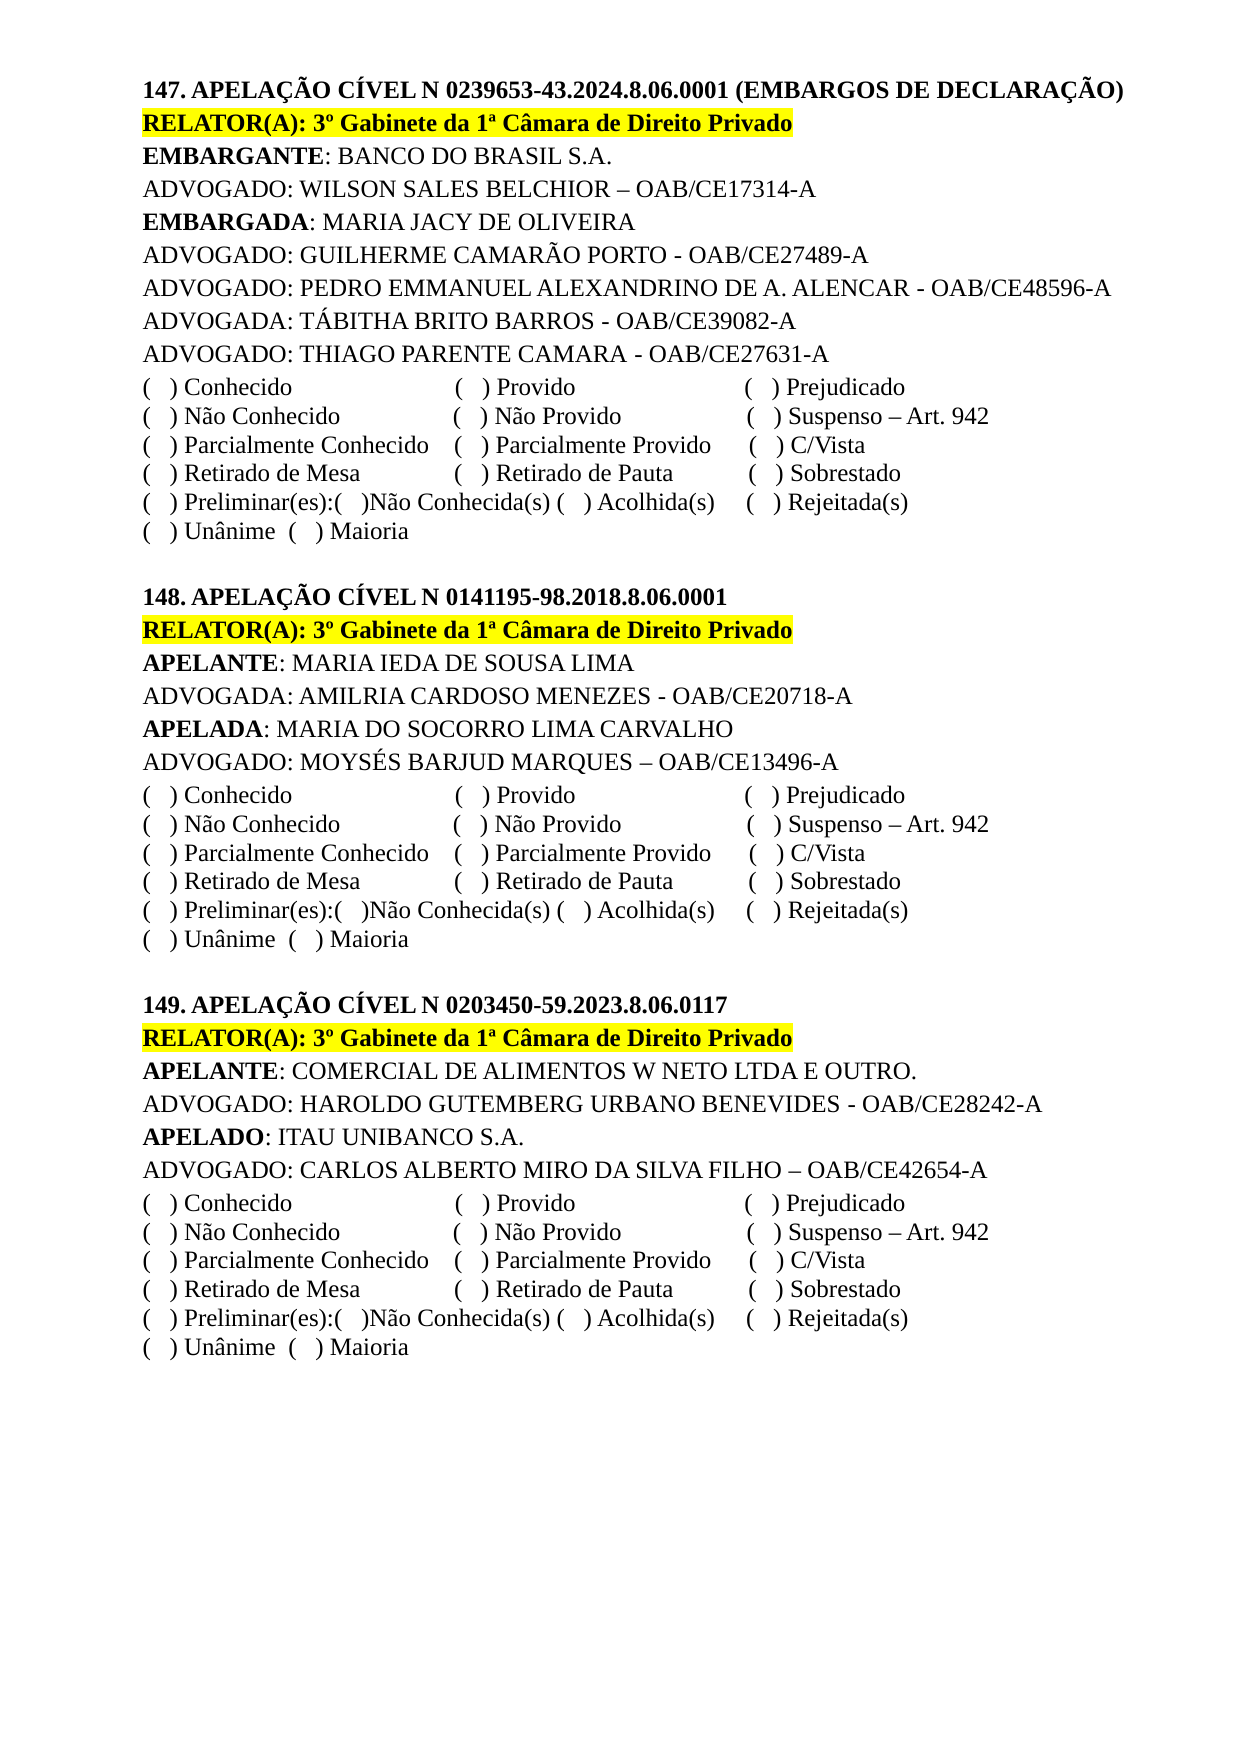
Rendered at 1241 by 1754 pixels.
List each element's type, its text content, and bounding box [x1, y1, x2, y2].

text ( ) Retirado de Mesa ( ) Retirado de Pauta ( ) Sobrestado [142, 1274, 1158, 1303]
text ( ) Parcialmente Conhecido ( ) Parcialmente Provido ( ) C/Vista [142, 1246, 1158, 1274]
text ( ) Parcialmente Conhecido ( ) Parcialmente Provido ( ) C/Vista [142, 430, 1158, 458]
text ( ) Unânime ( ) Maioria [142, 1332, 1141, 1427]
text ( ) Conhecido ( ) Provido ( ) Prejudicado [142, 780, 1141, 809]
text ( ) Conhecido ( ) Provido ( ) Prejudicado [142, 372, 1141, 401]
text ( ) Preliminar(es):( )Não Conhecida(s) ( ) Acolhida(s) ( ) Rejeitada(s) [142, 895, 1158, 924]
text ( ) Preliminar(es):( )Não Conhecida(s) ( ) Acolhida(s) ( ) Rejeitada(s) [142, 487, 1158, 516]
text ( ) Unânime ( ) Maioria 149. APELAÇÃO CÍVEL N 0203450-59.2023.8.06.0117 RELATOR(A): 3º Gabinete da 1ª Câmara de Direito Privado APELANTE: COMERCIAL DE ALIMENTOS W NETO LTDA E OUTRO. ADVOGADO: HAROLDO GUTEMBERG URBANO BENEVIDES - OAB/CE28242-A APELADO: ITAU UNIBANCO S.A. ADVOGADO: CARLOS ALBERTO MIRO DA SILVA FILHO – OAB/CE42654-A [142, 924, 1141, 1184]
text ( ) Unânime ( ) Maioria 148. APELAÇÃO CÍVEL N 0141195-98.2018.8.06.0001 RELATOR(A): 3º Gabinete da 1ª Câmara de Direito Privado APELANTE: MARIA IEDA DE SOUSA LIMA ADVOGADA: AMILRIA CARDOSO MENEZES - OAB/CE20718-A APELADA: MARIA DO SOCORRO LIMA CARVALHO ADVOGADO: MOYSÉS BARJUD MARQUES – OAB/CE13496-A [142, 516, 1141, 776]
text ( ) Retirado de Mesa ( ) Retirado de Pauta ( ) Sobrestado [142, 458, 1158, 487]
text ( ) Não Conhecido ( ) Não Provido ( ) Suspenso – Art. 942 [142, 809, 1158, 838]
text EMBARGADA: MARIA JACY DE OLIVEIRA ADVOGADO: GUILHERME CAMARÃO PORTO - OAB/CE27489-A ADVOGADO: PEDRO EMMANUEL ALEXANDRINO DE A. ALENCAR - OAB/CE48596-A ADVOGADA: TÁBITHA BRITO BARROS - OAB/CE39082-A ADVOGADO: THIAGO PARENTE CAMARA - OAB/CE27631-A [142, 207, 1141, 368]
text ( ) Conhecido ( ) Provido ( ) Prejudicado [142, 1188, 1141, 1217]
text ( ) Preliminar(es):( )Não Conhecida(s) ( ) Acolhida(s) ( ) Rejeitada(s) [142, 1303, 1158, 1332]
text ( ) Não Conhecido ( ) Não Provido ( ) Suspenso – Art. 942 [142, 1217, 1158, 1246]
text 147. APELAÇÃO CÍVEL N 0239653-43.2024.8.06.0001 (EMBARGOS DE DECLARAÇÃO) RELATOR(A): 3º Gabinete da 1ª Câmara de Direito Privado EMBARGANTE: BANCO DO BRASIL S.A. ADVOGADO: WILSON SALES BELCHIOR – OAB/CE17314-A [142, 75, 1141, 203]
text ( ) Retirado de Mesa ( ) Retirado de Pauta ( ) Sobrestado [142, 866, 1158, 895]
text ( ) Não Conhecido ( ) Não Provido ( ) Suspenso – Art. 942 [142, 401, 1158, 430]
text ( ) Parcialmente Conhecido ( ) Parcialmente Provido ( ) C/Vista [142, 838, 1158, 866]
